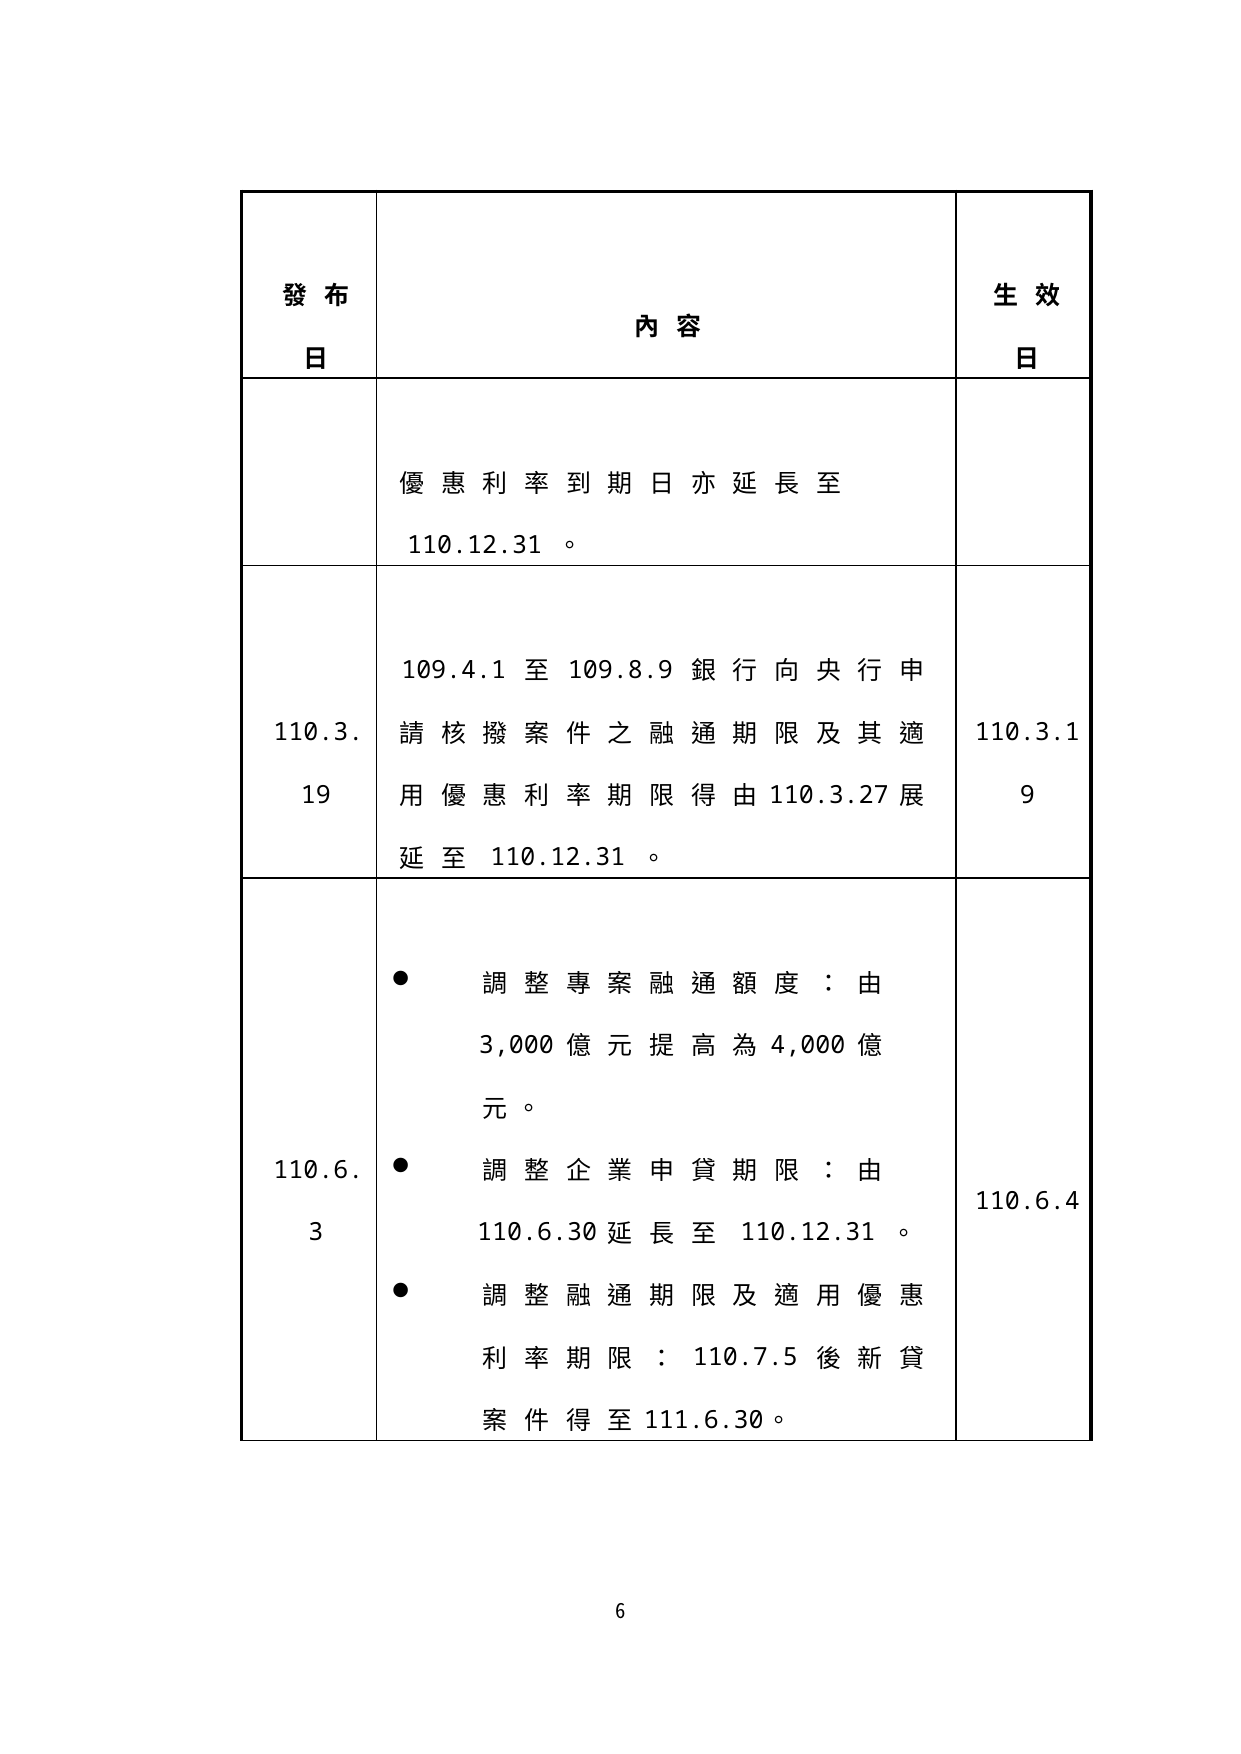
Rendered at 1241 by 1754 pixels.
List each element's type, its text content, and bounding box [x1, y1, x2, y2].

table_header 生效日 [957, 193, 1089, 377]
table_cell 109.4.1至109.8.9銀行向央行申請核撥案件之融通期限及其適用優惠利率期限得由110.3.27展延至110.12.31。 [377, 566, 955, 877]
table_cell 110.3.19 [243, 566, 376, 877]
table_cell 優惠利率到期日亦延長至110.12.31。 [377, 379, 955, 564]
table_cell 調整專案融通額度：由3,000億元提高為4,000億元。 調整企業申貸期限：由110.6.30延長至110.12.31。 調整融通期限及適用優惠利率期限：110.7.5後新貸案件得至111.6.30。 [377, 879, 955, 1439]
table_cell [957, 379, 1089, 564]
table_header 內容 [377, 193, 955, 377]
table_cell 110.6.3 [243, 879, 376, 1439]
table_header 發布日 [243, 193, 376, 377]
table_cell 110.3.19 [957, 566, 1089, 877]
table_cell [243, 379, 376, 564]
table_cell 110.6.4 [957, 879, 1089, 1439]
